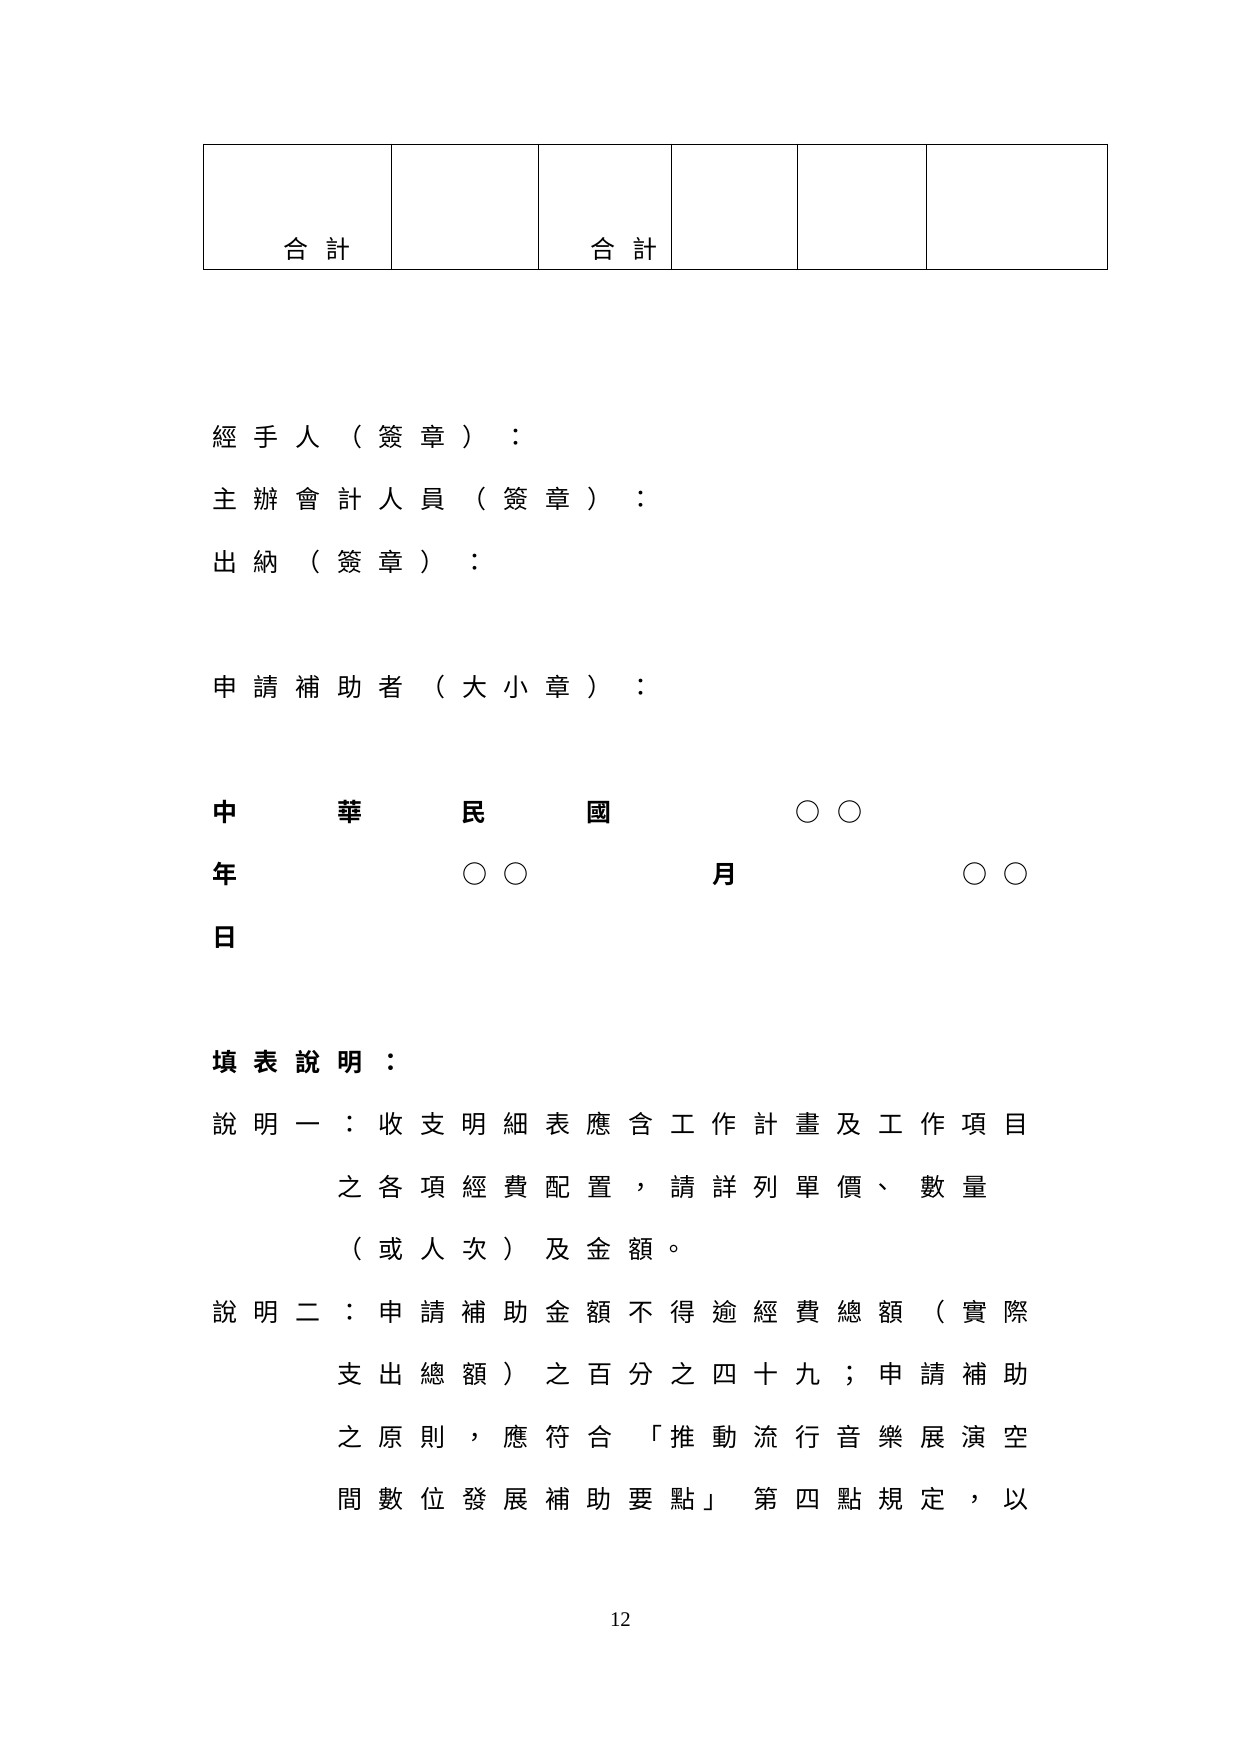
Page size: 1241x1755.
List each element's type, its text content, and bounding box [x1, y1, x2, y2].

table_cell [798, 145, 926, 268]
table_cell [392, 145, 538, 268]
table_cell 合計 [539, 145, 671, 268]
text 說明一：收支明細表應含工作計畫及工作項目之各項經費配置，請詳列單價、數量（或人次）及金額。 [203, 1081, 1037, 1268]
text 說明二：申請補助金額不得逾經費總額（實際支出總額）之百分之四十九；申請補助之原則，應符合「推動流行音樂展演空間數位發展補助要點」第四點規定，以 [203, 1268, 1037, 1518]
table_cell [927, 145, 1107, 268]
table_cell 合計 [204, 145, 391, 268]
text 申請補助者（大小章）： [203, 643, 1037, 706]
text 中 華 民 國 ○○ 年 ○○ 月 ○○ 日 [203, 768, 1037, 956]
text 經手人（簽章）： 主辦會計人員（簽章）： 出納（簽章）： [203, 393, 1037, 581]
text 填表說明： [203, 1018, 1037, 1081]
table_cell [672, 145, 797, 268]
